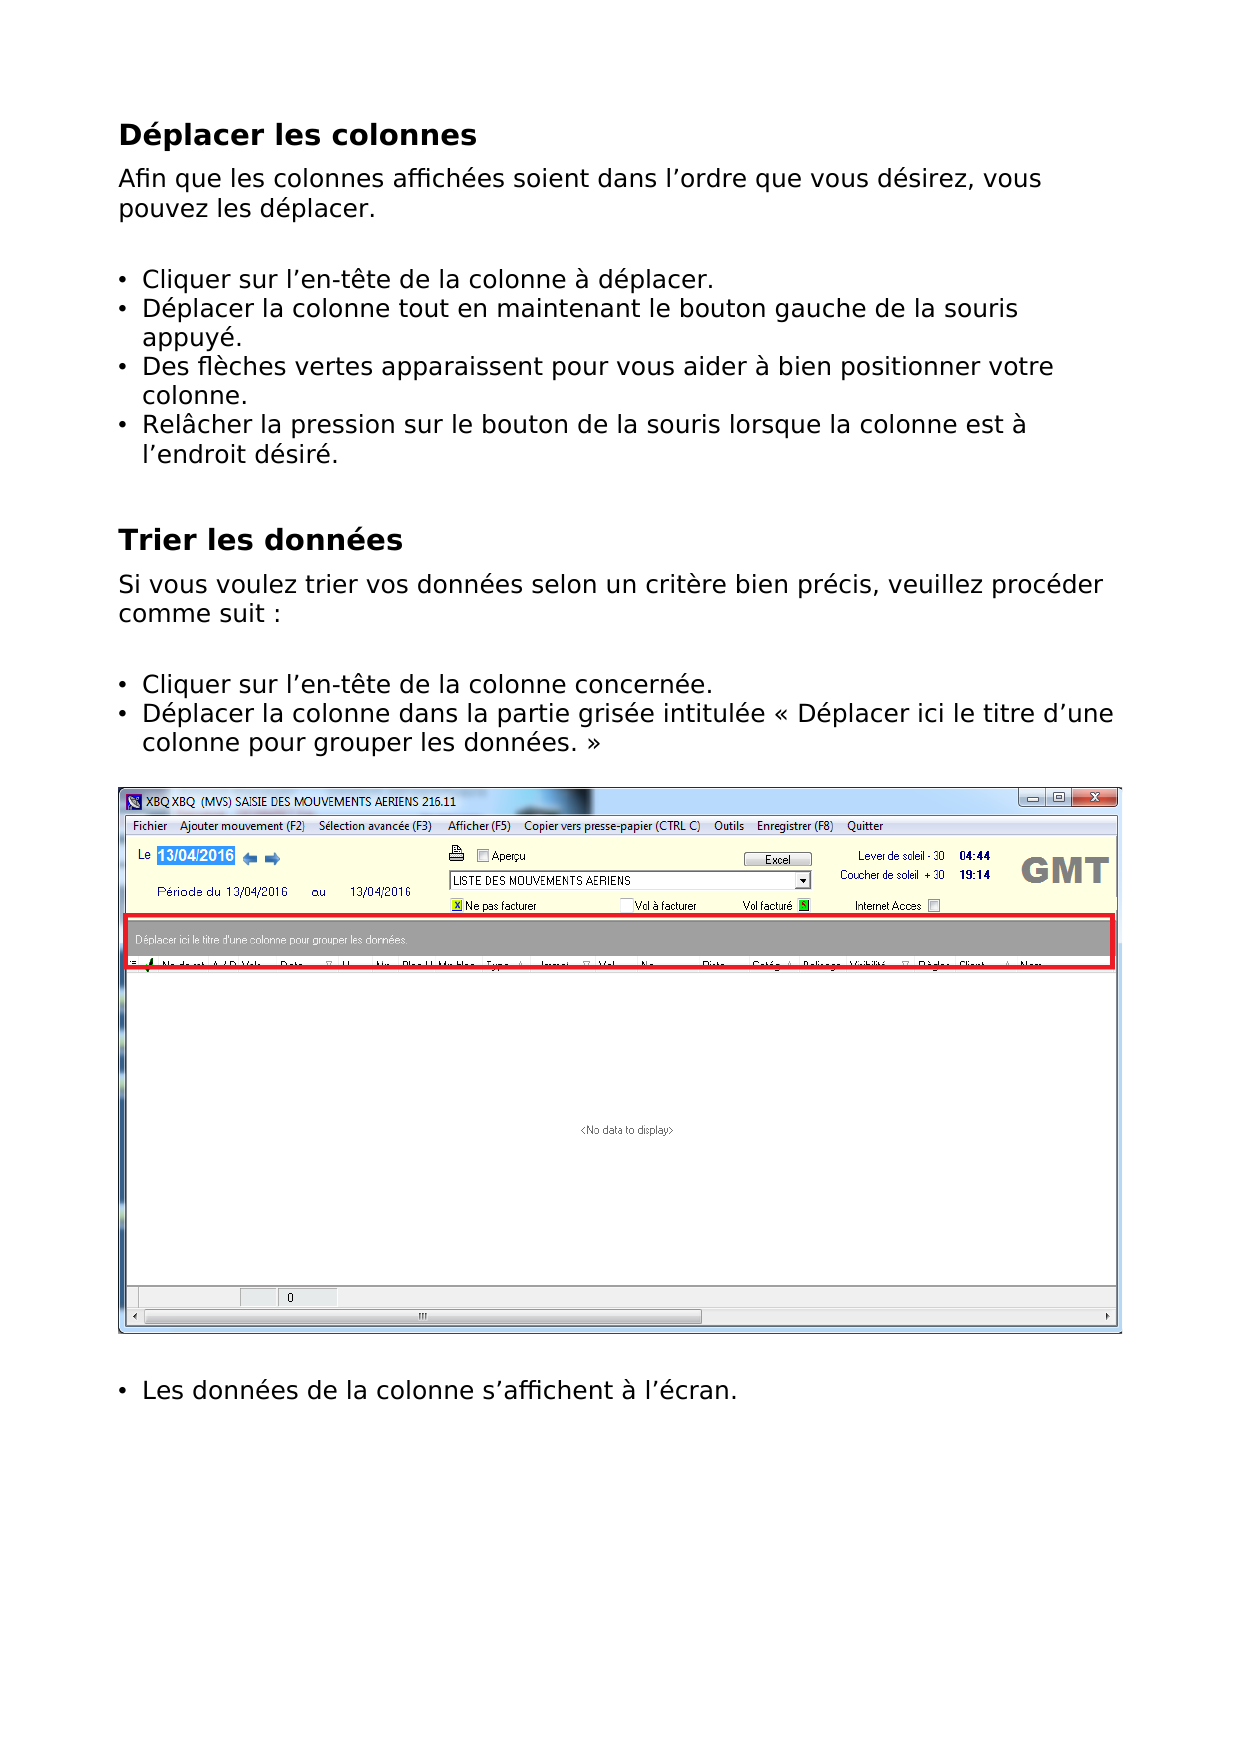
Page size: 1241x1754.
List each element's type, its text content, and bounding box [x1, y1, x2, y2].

picture [118, 787, 1123, 1334]
list Cliquer sur l’en-tête de la colonne à déplacer. [118, 265, 1122, 294]
text Afin que les colonnes affichées soient dans l’ordre que vous désirez, vous pouvez les déplacer. [118, 164, 1122, 223]
list Déplacer la colonne dans la partie grisée intitulée « Déplacer ici le titre d’une colonne pour grouper les données. » [118, 699, 1122, 758]
text Si vous voulez trier vos données selon un critère bien précis, veuillez procéder comme suit : [118, 570, 1122, 628]
subtitle Déplacer les colonnes [118, 118, 1122, 152]
list Relâcher la pression sur le bouton de la souris lorsque la colonne est à l’endroit désiré. [118, 411, 1122, 469]
subtitle Trier les données [118, 523, 1122, 557]
list Les données de la colonne s’affichent à l’écran. [118, 1376, 1122, 1405]
list Cliquer sur l’en-tête de la colonne concernée. [118, 670, 1122, 699]
list Déplacer la colonne tout en maintenant le bouton gauche de la souris appuyé. [118, 294, 1122, 352]
list Des flèches vertes apparaissent pour vous aider à bien positionner votre colonne. [118, 352, 1122, 411]
